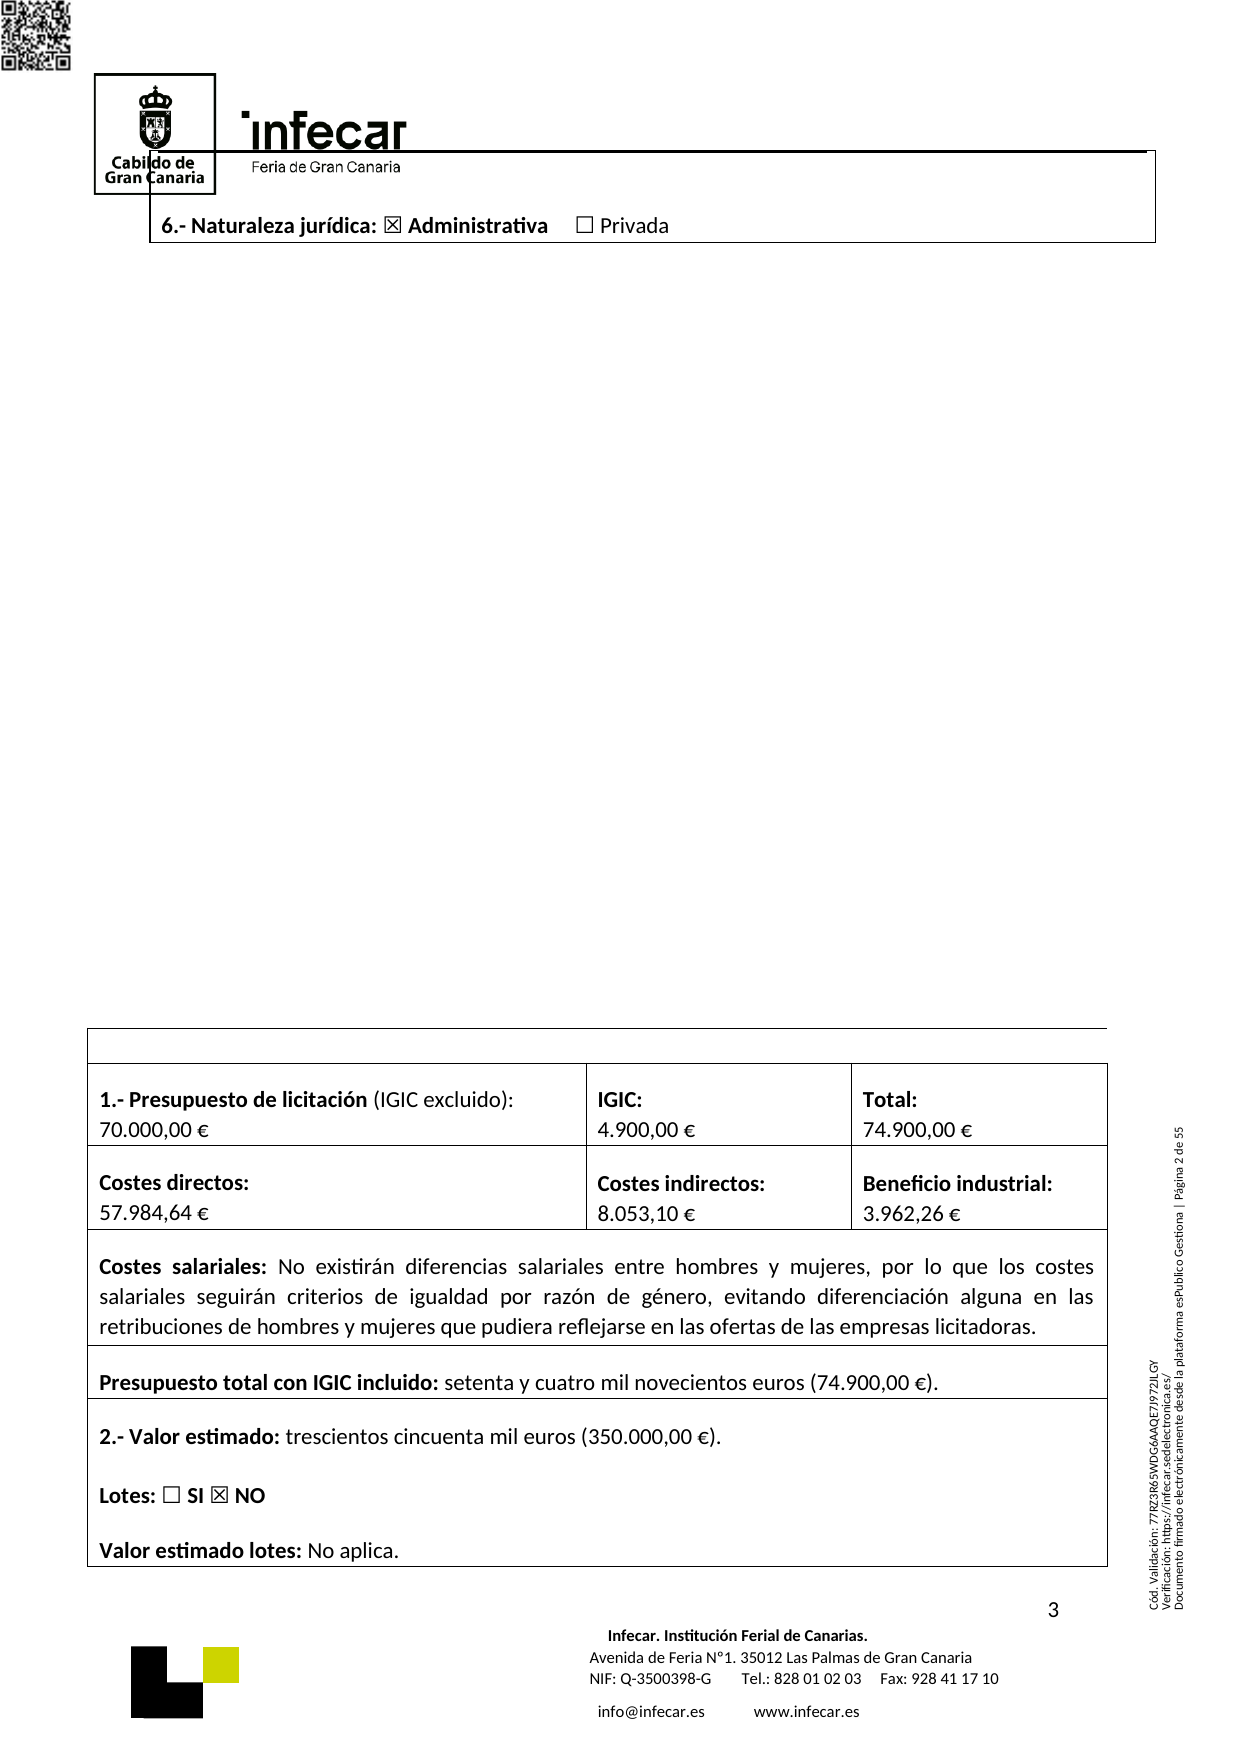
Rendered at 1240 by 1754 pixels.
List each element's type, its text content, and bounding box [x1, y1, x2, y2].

table_cell 2.- Valor estimado: trescientos cincuenta mil euros (350.000,00 €). Lotes: ☐ SI ☒ NO Valor estimado lotes: No aplica. [88, 1399, 1107, 1566]
table_cell 6.- Naturaleza jurídica: ☒ Administrativa ☐ Privada [151, 151, 1155, 242]
table_cell 1.- Presupuesto de licitación (IGIC excluido): 70.000,00 € [88, 1064, 586, 1145]
table_cell Costes directos: 57.984,64 € [88, 1146, 586, 1229]
table_cell Presupuesto total con IGIC incluido: setenta y cuatro mil novecientos euros (74.900,00 €). [88, 1346, 1107, 1398]
table_cell Total: 74.900,00 € [852, 1064, 1107, 1145]
table_cell IGIC: 4.900,00 € [587, 1064, 851, 1145]
table_cell Costes indirectos: 8.053,10 € [587, 1146, 851, 1229]
table_cell Beneficio industrial: 3.962,26 € [852, 1146, 1107, 1229]
table_cell Costes salariales: No existirán diferencias salariales entre hombres y mujeres, por lo que los costes salariales seguirán criterios de igualdad por razón de género, evitando diferenciación alguna en las retribuciones de hombres y mujeres que pudiera reflejarse en las ofertas de las empresas licitadoras. [88, 1230, 1107, 1345]
table_header C. PRECIO DEL CONTRATO [88, 1029, 1107, 1062]
